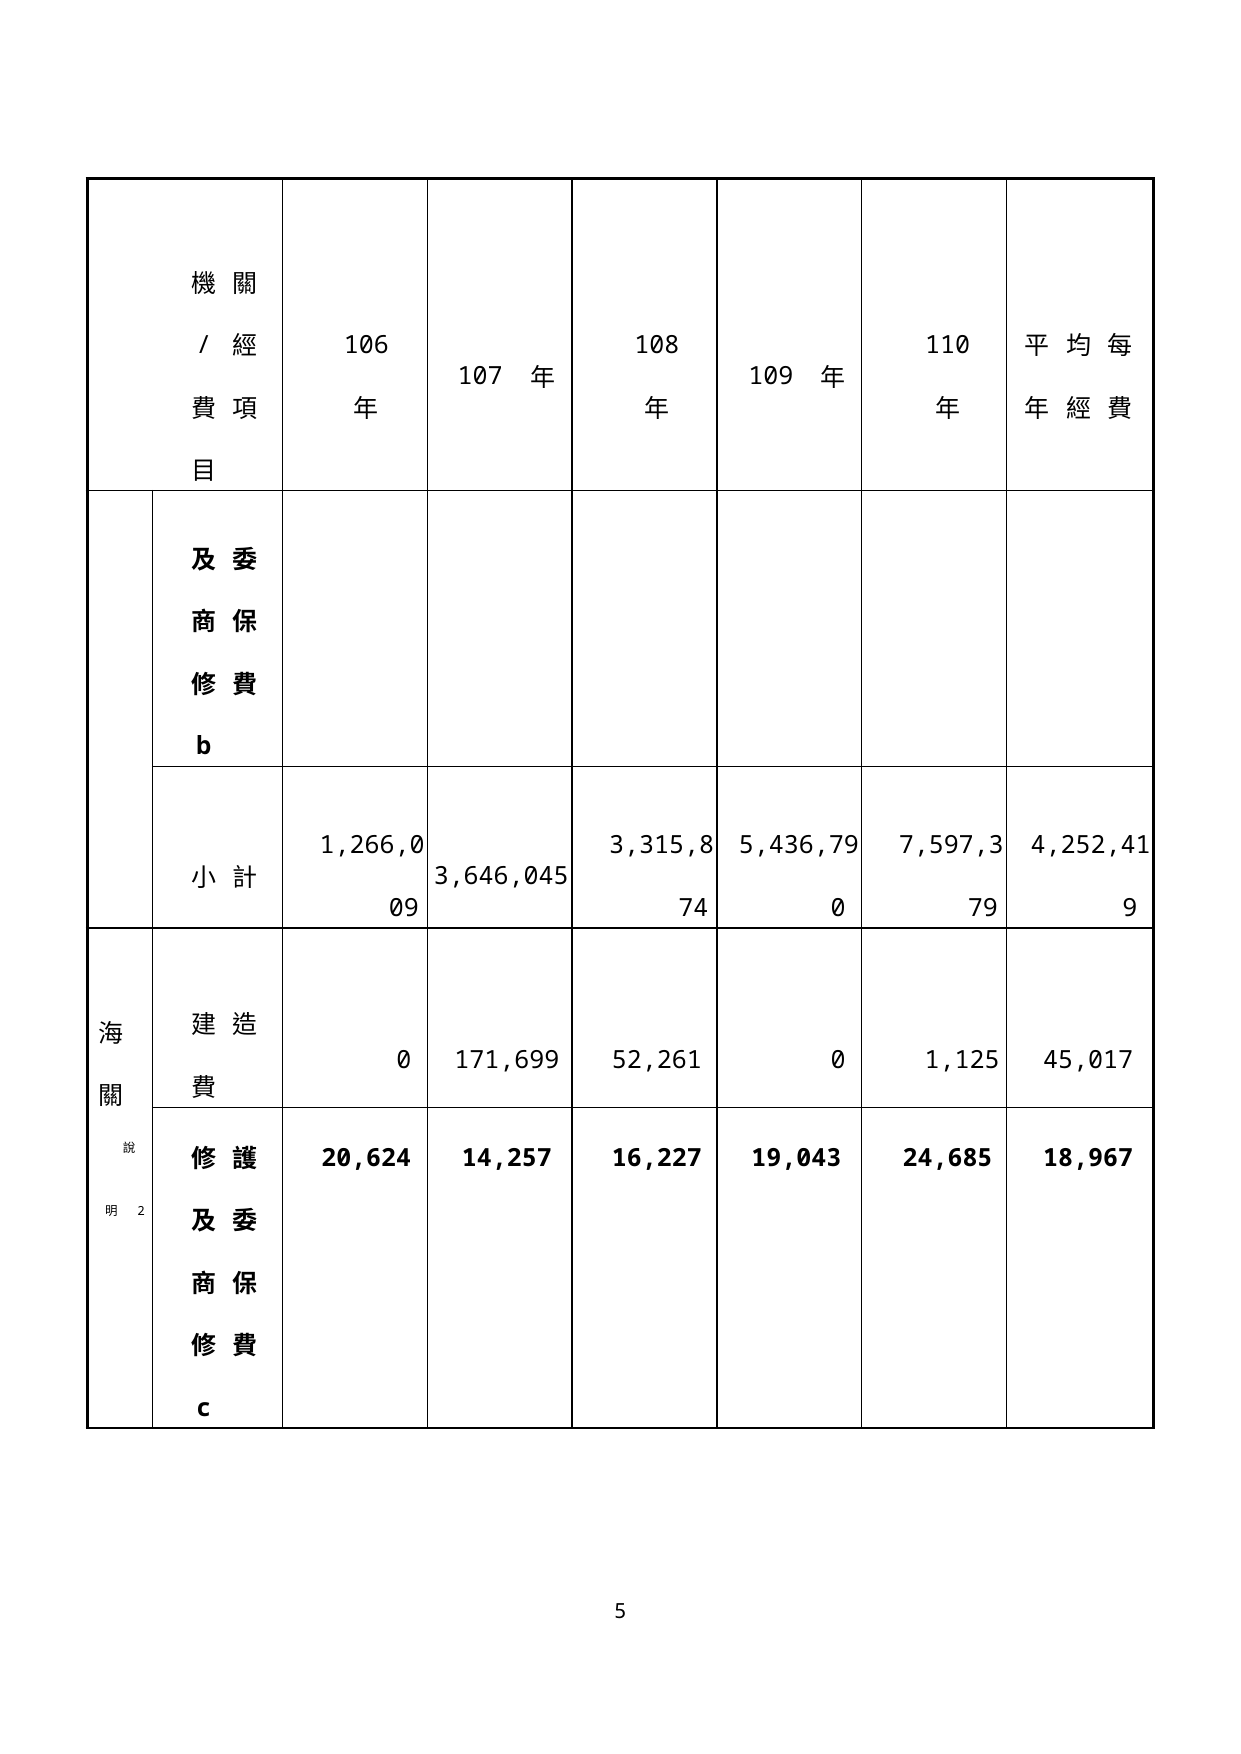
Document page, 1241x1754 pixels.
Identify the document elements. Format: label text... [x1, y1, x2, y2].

table_cell [89, 491, 152, 927]
table_cell 建造費 [153, 929, 282, 1106]
table_cell [1007, 491, 1152, 766]
table_header 110年 [862, 180, 1006, 490]
table_cell 45,017 [1007, 929, 1152, 1106]
table_header 108年 [573, 180, 716, 490]
table_cell 171,699 [428, 929, 571, 1106]
table_cell 14,257 [428, 1108, 571, 1427]
table_cell 7,597,379 [862, 767, 1006, 927]
table_cell 20,624 [283, 1108, 427, 1427]
table_cell [573, 491, 716, 766]
table_cell 修護及委商保修費c [153, 1108, 282, 1427]
table_header 平均每年經費 [1007, 180, 1152, 490]
table_cell 24,685 [862, 1108, 1006, 1427]
table_cell 0 [718, 929, 861, 1106]
table_cell 及委商保修費b [153, 491, 282, 766]
table_cell [283, 491, 427, 766]
table_cell 海關 說明2 [89, 929, 152, 1427]
table_cell 1,125 [862, 929, 1006, 1106]
table_cell 52,261 [573, 929, 716, 1106]
table_cell [718, 491, 861, 766]
table_cell 小計 [153, 767, 282, 927]
table_cell 3,646,045 [428, 767, 571, 927]
table_cell 3,315,874 [573, 767, 716, 927]
table_cell 5,436,790 [718, 767, 861, 927]
table_header 109年 [718, 180, 861, 490]
table_header 機關 /經費項目 [89, 180, 282, 490]
table_header 107年 [428, 180, 571, 490]
table_cell [862, 491, 1006, 766]
table_cell 0 [283, 929, 427, 1106]
table_cell 16,227 [573, 1108, 716, 1427]
table_header 106年 [283, 180, 427, 490]
table_cell 4,252,419 [1007, 767, 1152, 927]
table_cell 19,043 [718, 1108, 861, 1427]
table_cell 1,266,009 [283, 767, 427, 927]
table_cell [428, 491, 571, 766]
table_cell 18,967 [1007, 1108, 1152, 1427]
